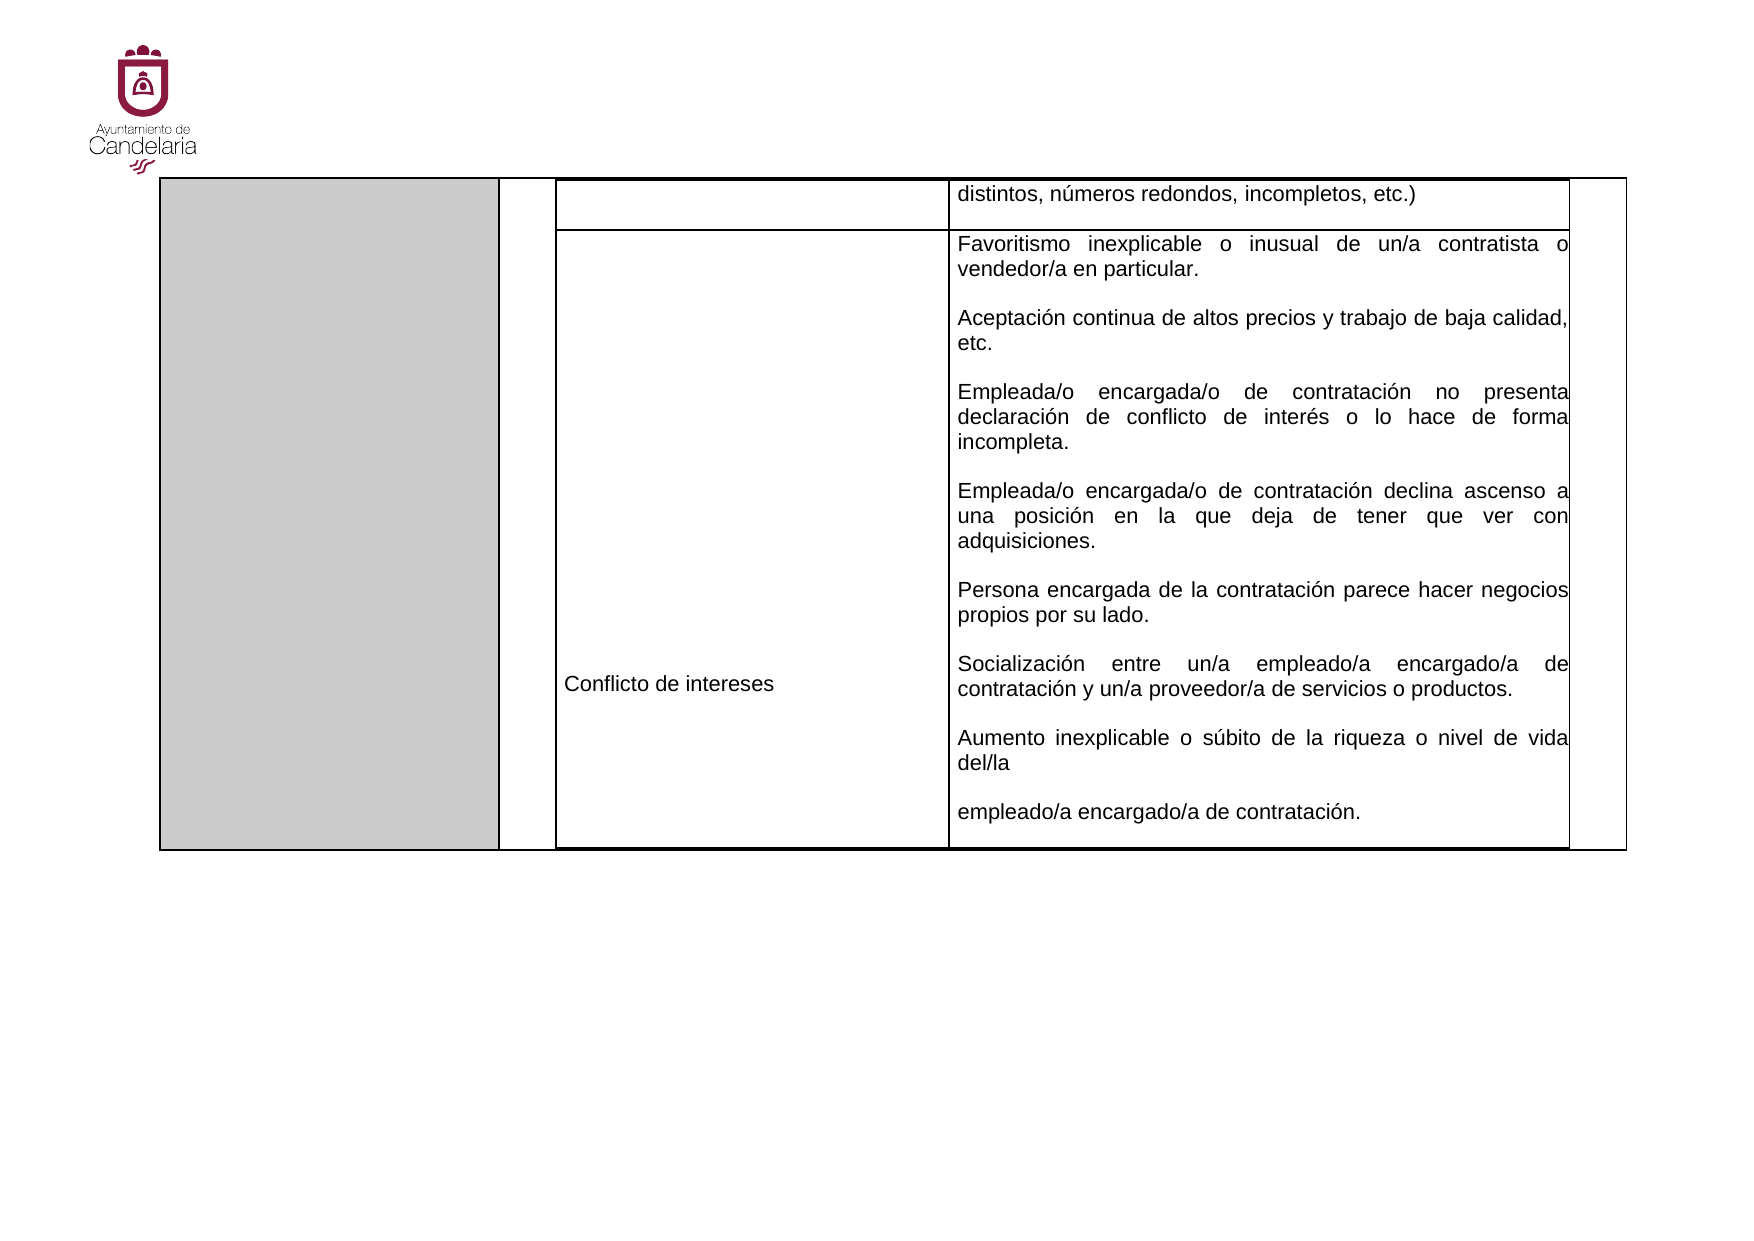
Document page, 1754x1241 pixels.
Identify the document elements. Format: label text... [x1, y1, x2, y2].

table_cell Favoritismo inexplicable o inusual de un/a contratista o vendedor/a en particular. Aceptación continua de altos precios y trabajo de baja calidad, etc. Empleada/o encargada/o de contratación no presenta declaración de conflicto de interés o lo hace de forma incompleta. Empleada/o encargada/o de contratación declina ascenso a una posición en la que deja de tener que ver con adquisiciones. Persona encargada de la contratación parece hacer negocios propios por su lado. Socialización entre un/a empleado/a encargado/a de contratación y un/a proveedor/a de servicios o productos. Aumento inexplicable o súbito de la riqueza o nivel de vida del/la empleado/a encargado/a de contratación. [950, 231, 1569, 847]
table_cell [161, 179, 498, 849]
table_cell [557, 181, 948, 229]
table_cell [500, 179, 555, 849]
table_cell distintos, números redondos, incompletos, etc.) [950, 181, 1569, 229]
table_cell [1570, 179, 1626, 849]
table_cell Conflicto de intereses [557, 231, 948, 847]
